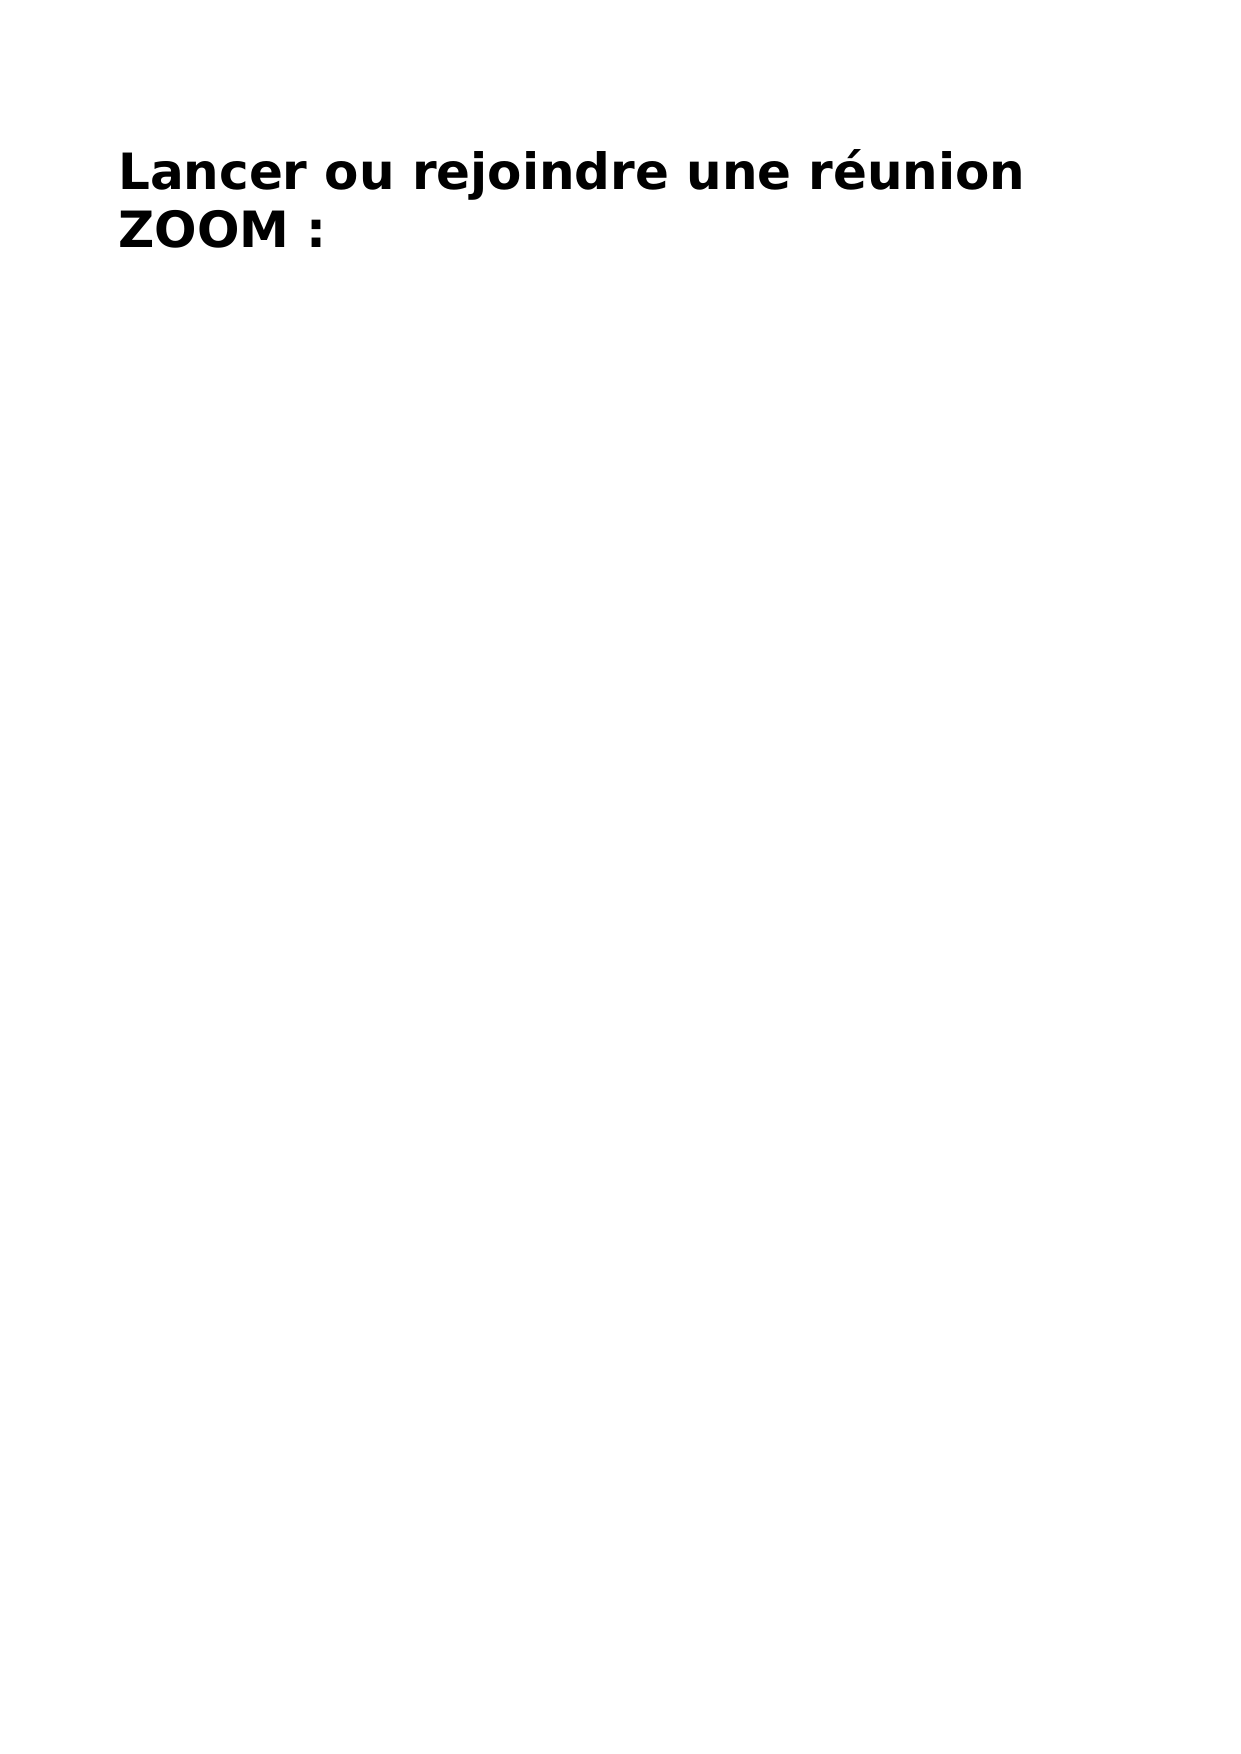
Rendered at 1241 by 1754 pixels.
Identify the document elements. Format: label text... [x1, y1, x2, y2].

subtitle Lancer ou rejoindre une réunion ZOOM : [118, 143, 1122, 259]
